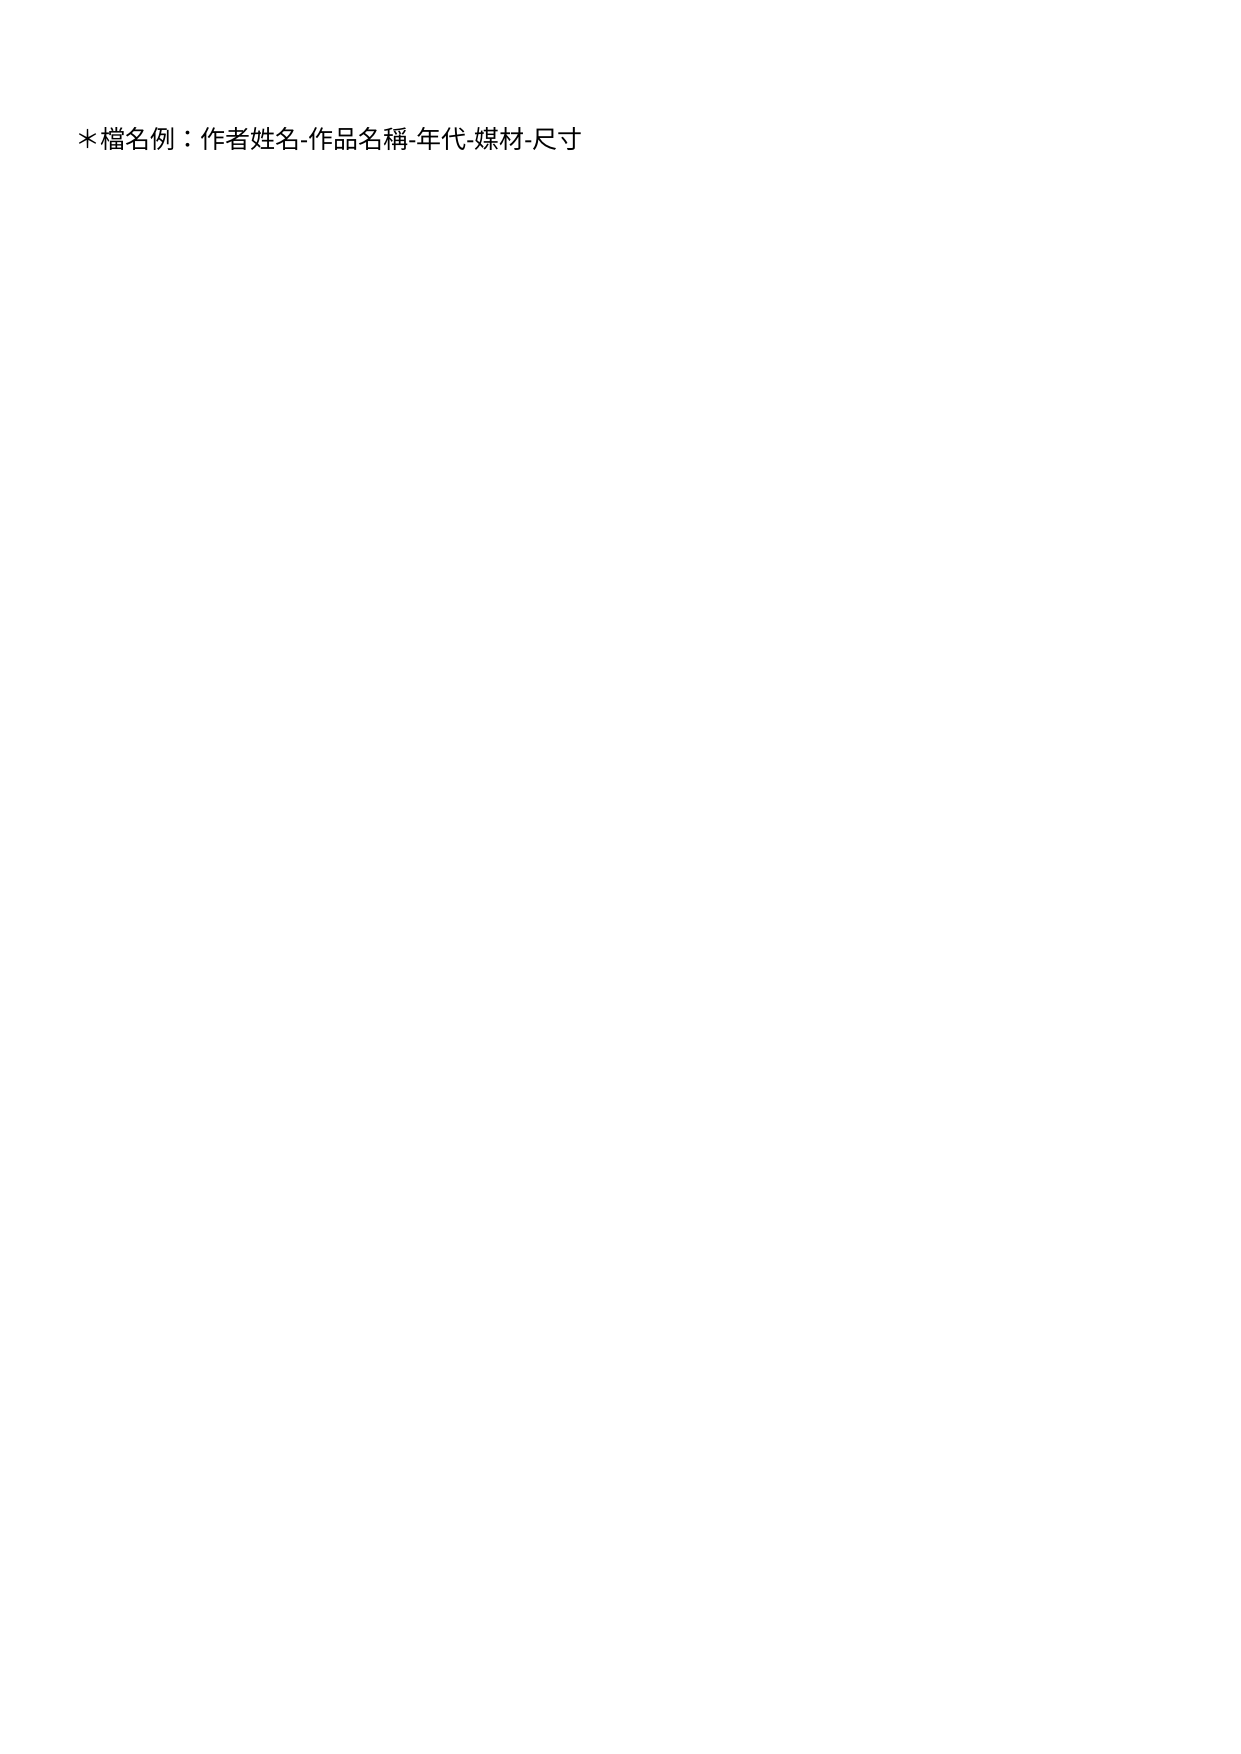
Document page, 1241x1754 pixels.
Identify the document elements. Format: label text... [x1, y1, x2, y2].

text ＊檔名例：作者姓名-作品名稱-年代-媒材-尺寸 [75, 96, 1165, 158]
